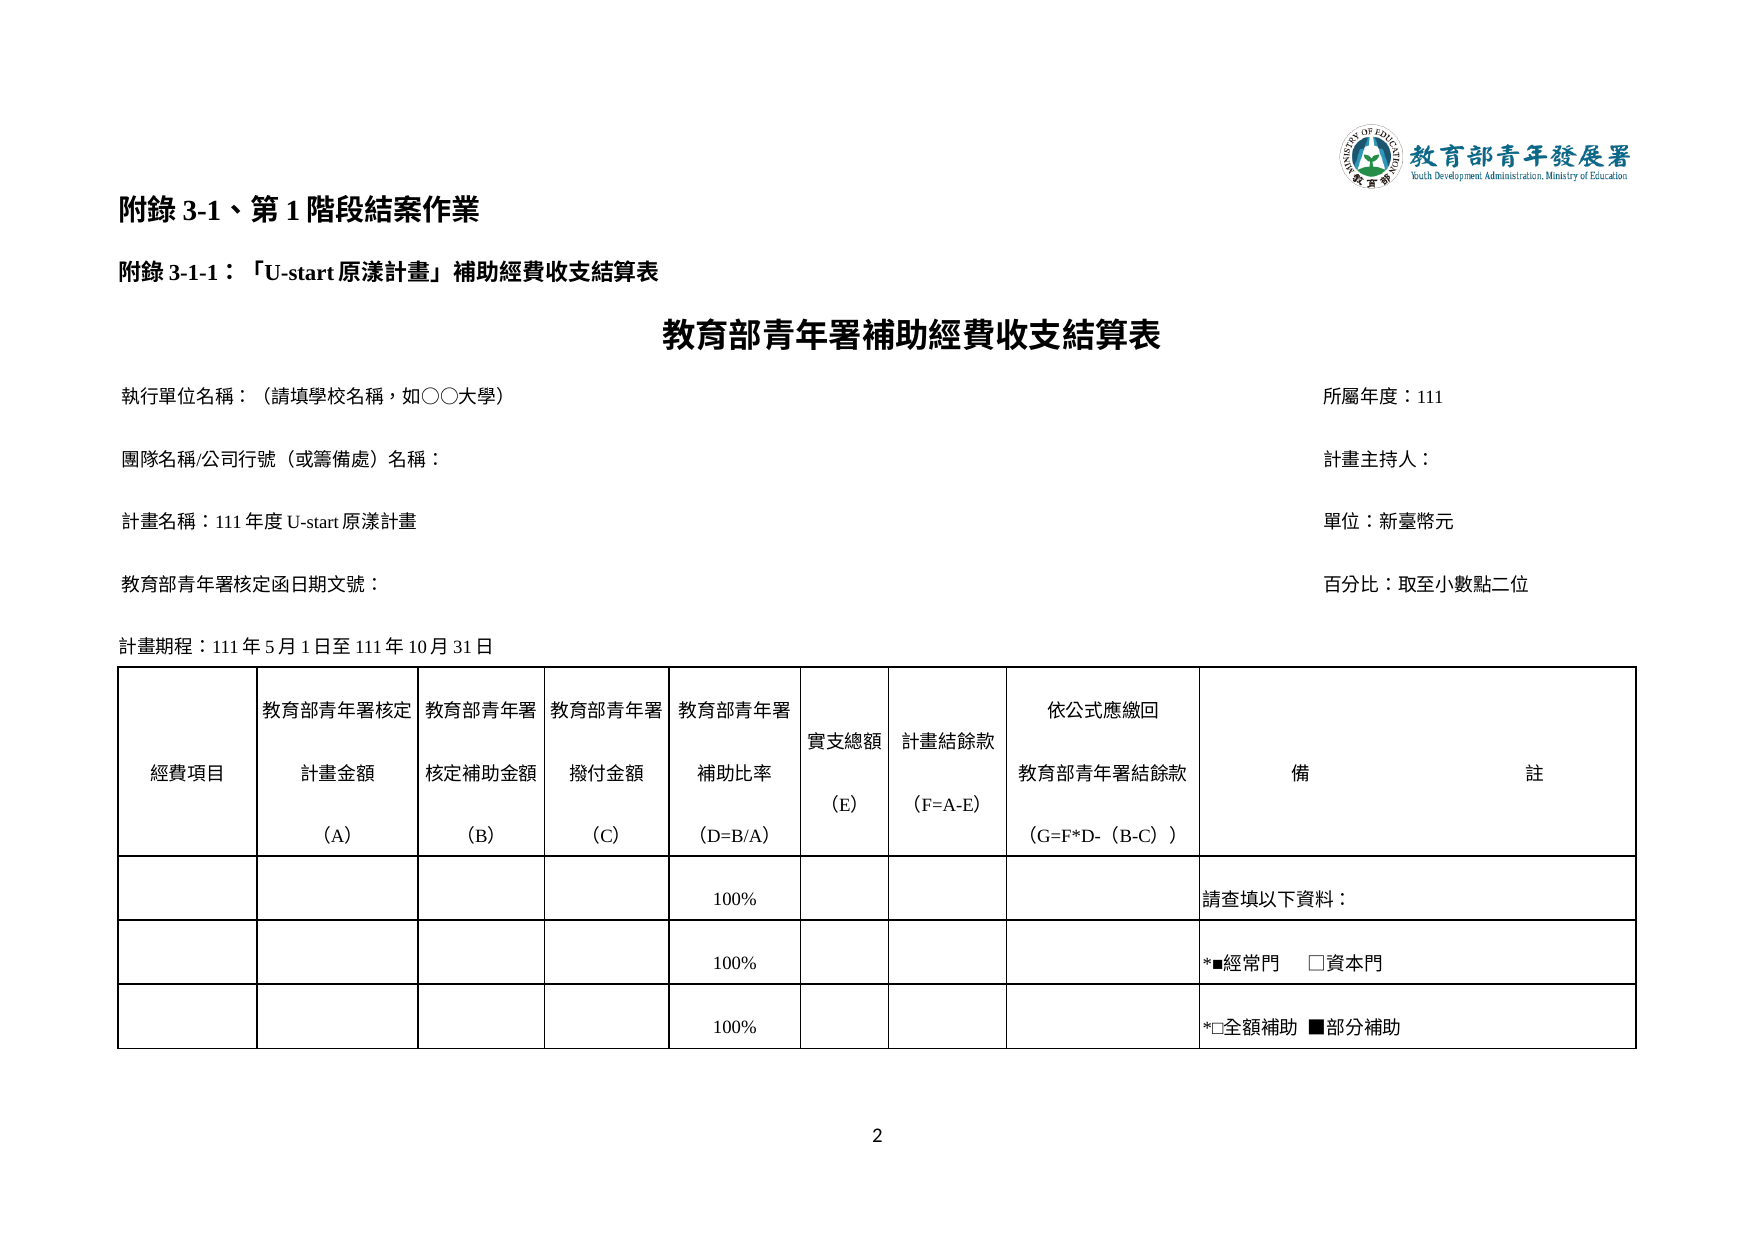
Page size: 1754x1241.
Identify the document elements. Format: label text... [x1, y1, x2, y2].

table_cell [889, 921, 1006, 983]
table_header 教育部青年署核定 計畫金額 （A） [258, 668, 417, 855]
table_header [118, 291, 344, 354]
table_cell [545, 857, 668, 919]
table_cell 團隊名稱/公司行號（或籌備處）名稱： [118, 416, 1320, 479]
table_cell [1007, 857, 1199, 919]
table_header 實支總額 （E） [801, 668, 888, 855]
table_cell [801, 985, 888, 1047]
table_cell *□全額補助 ■部分補助 [1200, 985, 1635, 1047]
table_cell [119, 921, 256, 983]
table_cell 請查填以下資料： [1200, 857, 1635, 919]
text 計畫期程：111年5月1日至111年10月31日 [118, 604, 1636, 666]
table_cell [419, 857, 544, 919]
table_cell [258, 857, 417, 919]
table_header 教育部青年署補助經費收支結算表 [504, 291, 1320, 354]
table_cell [545, 985, 668, 1047]
table_cell [1007, 985, 1199, 1047]
table_cell 100% [670, 985, 800, 1047]
table_cell 100% [670, 921, 800, 983]
table_cell [889, 857, 1006, 919]
table_header 教育部青年署 補助比率 （D=B/A） [670, 668, 800, 855]
table_cell 百分比：取至小數點二位 [1320, 541, 1636, 604]
table_cell 100% [670, 857, 800, 919]
table_cell [801, 921, 888, 983]
table_cell *■經常門 □資本門 [1200, 921, 1635, 983]
table_cell 執行單位名稱：（請填學校名稱，如○○大學） [118, 354, 1320, 416]
table_cell [545, 921, 668, 983]
table_header [344, 291, 504, 354]
table_cell 所屬年度：111 [1320, 354, 1636, 416]
table_header 教育部青年署 撥付金額 （C） [545, 668, 668, 855]
table_cell [419, 985, 544, 1047]
text 附錄3-1、第1階段結案作業 [118, 166, 1636, 229]
table_cell [119, 857, 256, 919]
table_cell 教育部青年署核定函日期文號： [118, 541, 1320, 604]
table_cell [258, 921, 417, 983]
table_cell [258, 985, 417, 1047]
table_header 備 註 [1200, 668, 1635, 855]
table_header [1320, 291, 1636, 354]
table_cell 計畫名稱：111年度U-start原漾計畫 [118, 479, 1320, 541]
table_cell [1007, 921, 1199, 983]
table_header 依公式應繳回 教育部青年署結餘款 （G=F*D-（B-C）） [1007, 668, 1199, 855]
table_cell [119, 985, 256, 1047]
table_cell [419, 921, 544, 983]
table_cell 計畫主持人： [1320, 416, 1636, 479]
table_cell [889, 985, 1006, 1047]
text 附錄3-1-1：「U-start原漾計畫」補助經費收支結算表 [118, 229, 1636, 291]
table_header 教育部青年署 核定補助金額 （B） [419, 668, 544, 855]
table_cell [801, 857, 888, 919]
table_header 計畫結餘款 （F=A-E） [889, 668, 1006, 855]
table_header 經費項目 [119, 668, 256, 855]
table_cell 單位：新臺幣元 [1320, 479, 1636, 541]
